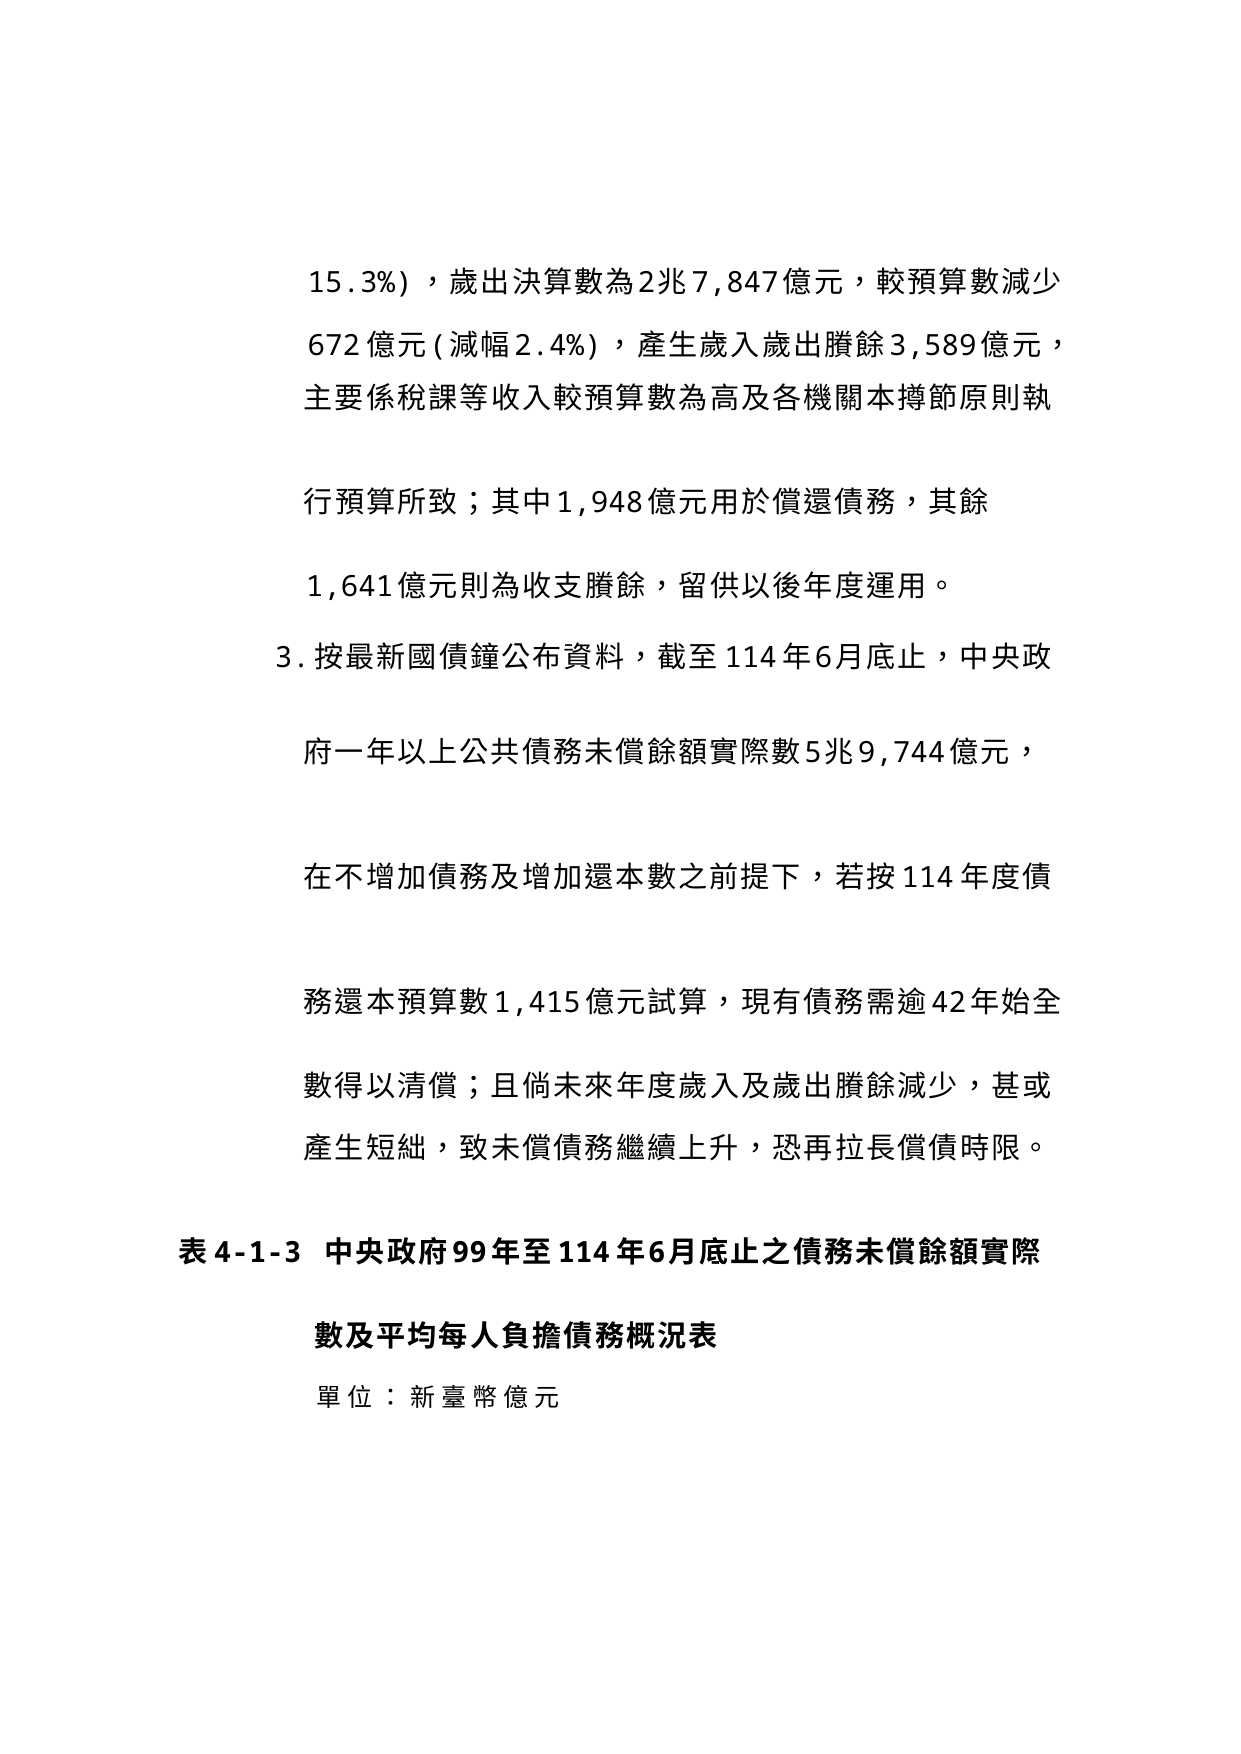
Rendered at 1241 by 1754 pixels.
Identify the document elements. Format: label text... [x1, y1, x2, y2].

text 表4-1-3 中央政府99年至114年6月底止之債務未償餘額實際數及平均每人負擔債務概況表 單位：新臺幣億元 [177, 1167, 1063, 1417]
text 3.按最新國債鐘公布資料，截至114年6月底止，中央政府一年以上公共債務未償餘額實際數5兆9,744億元，在不增加債務及增加還本數之前提下，若按114年度債務還本預算數1,415億元試算，現有債務需逾42年始全數得以清償；且倘未來年度歲入及歲出賸餘減少，甚或產生短絀，致未償債務繼續上升，恐再拉長償債時限。 [266, 604, 1063, 1167]
text 2.依據行政院編113年度中央政府總決算，歲入決算數為3兆1,436億元，較預算數增加4,181億元(增幅15.3%)，歲出決算數為2兆7,847億元，較預算數減少672億元(減幅2.4%)，產生歲入歲出賸餘3,589億元，主要係稅課等收入較預算數為高及各機關本撙節原則執行預算所致；其中1,948億元用於償還債務，其餘1,641億元則為收支賸餘，留供以後年度運用。 [266, 229, 1063, 604]
